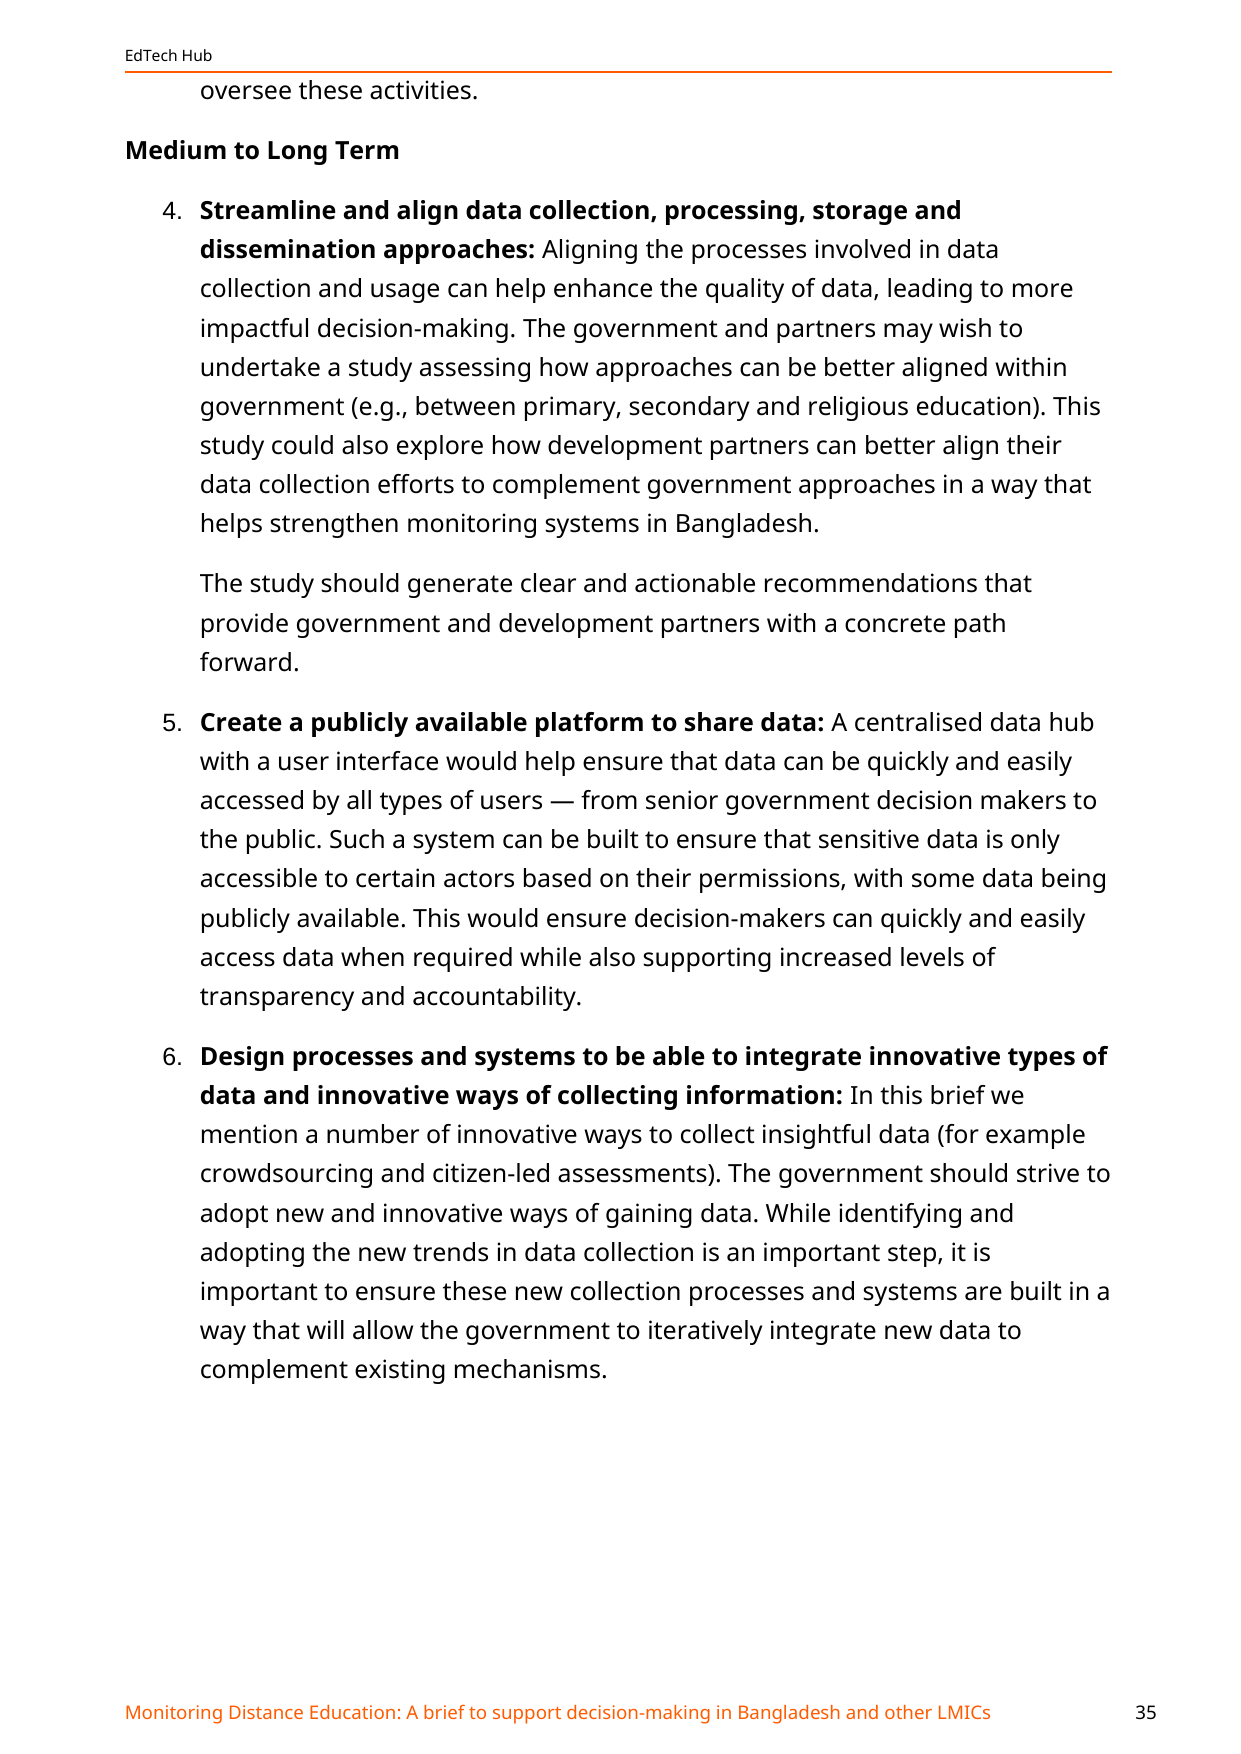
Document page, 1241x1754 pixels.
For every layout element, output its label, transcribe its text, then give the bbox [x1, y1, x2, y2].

list Streamline and align data collection, processing, storage and dissemination approaches: Aligning the processes involved in data collection and usage can help enhance the quality of data, leading to more impactful decision-making. The government and partners may wish to undertake a study assessing how approaches can be better aligned within government (e.g., between primary, secondary and religious education). This study could also explore how development partners can better align their data collection efforts to complement government approaches in a way that helps strengthen monitoring systems in Bangladesh. [162, 193, 1112, 540]
text Medium to Long Term [124, 133, 1112, 167]
list Create a publicly available platform to share data: A centralised data hub with a user interface would help ensure that data can be quickly and easily accessed by all types of users — from senior government decision makers to the public. Such a system can be built to ensure that sensitive data is only accessible to certain actors based on their permissions, with some data being publicly available. This would ensure decision-makers can quickly and easily access data when required while also supporting increased levels of transparency and accountability. [162, 704, 1112, 1013]
text The study should generate clear and actionable recommendations that provide government and development partners with a concrete path forward. [199, 566, 1112, 678]
text oversee these activities. [199, 73, 1112, 107]
list Design processes and systems to be able to integrate innovative types of data and innovative ways of collecting information: In this brief we mention a number of innovative ways to collect insightful data (for example crowdsourcing and citizen-led assessments). The government should strive to adopt new and innovative ways of gaining data. While identifying and adopting the new trends in data collection is an important step, it is important to ensure these new collection processes and systems are built in a way that will allow the government to iteratively integrate new data to complement existing mechanisms. [162, 1038, 1112, 1386]
